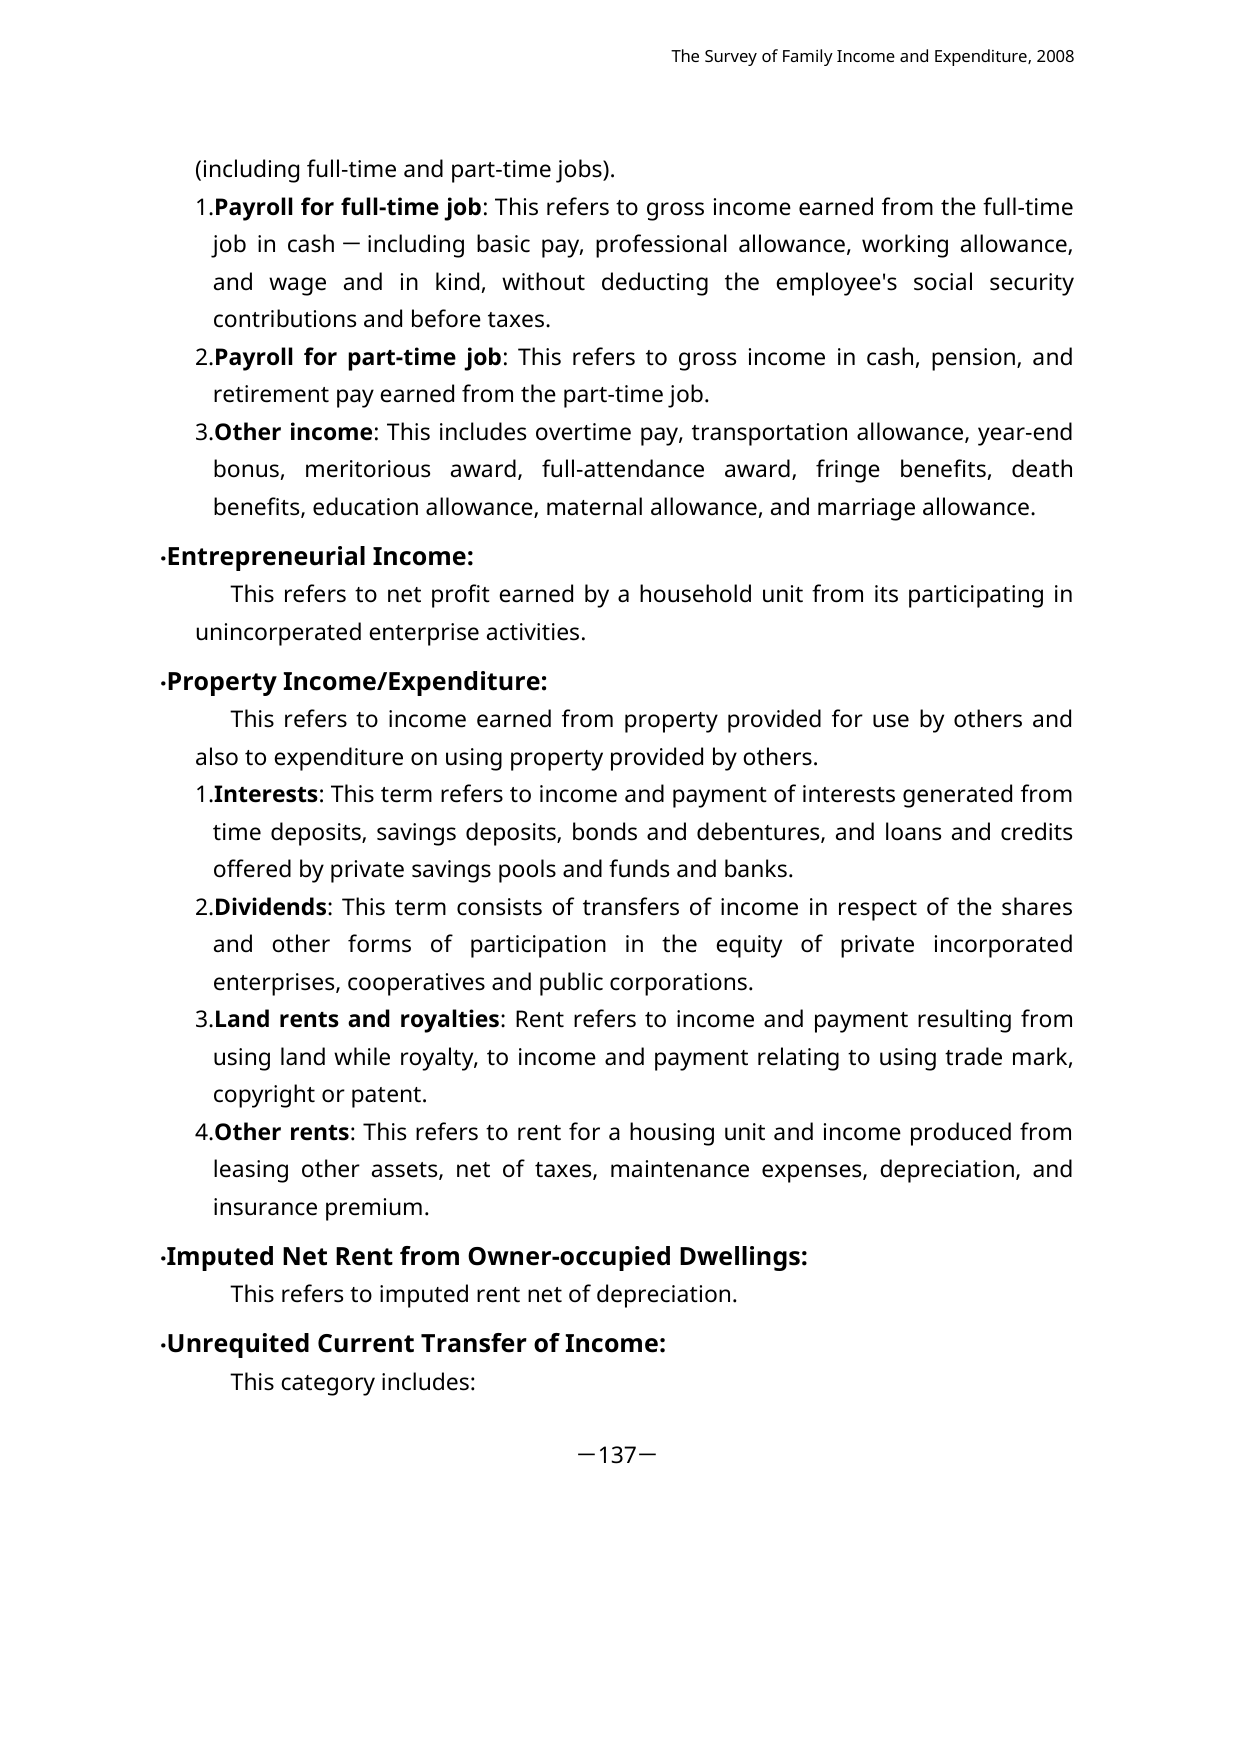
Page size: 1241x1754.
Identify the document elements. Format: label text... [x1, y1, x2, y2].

text 3.Land rents and royalties: Rent refers to income and payment resulting from using land while royalty, to income and payment relating to using trade mark, copyright or patent. [195, 998, 1075, 1110]
text 4.Other rents: This refers to rent for a housing unit and income produced from leasing other assets, net of taxes, maintenance expenses, depreciation, and insurance premium. [195, 1110, 1075, 1223]
text ‧Entrepreneurial Income: [159, 535, 1075, 573]
text 1.Interests: This term refers to income and payment of interests generated from time deposits, savings deposits, bonds and debentures, and loans and credits offered by private savings pools and funds and banks. [195, 773, 1075, 885]
text ‧Property Income/Expenditure: [159, 660, 1075, 698]
text This category includes: [195, 1360, 1075, 1398]
text This refers to imputed rent net of depreciation. [195, 1273, 1075, 1310]
text This refers to net profit earned by a household unit from its participating in unincorperated enterprise activities. [195, 573, 1075, 648]
text 2.Dividends: This term consists of transfers of income in respect of the shares and other forms of participation in the equity of private incorporated enterprises, cooperatives and public corporations. [195, 885, 1075, 998]
text ‧Unrequited Current Transfer of Income: [159, 1323, 1075, 1360]
text 1.Payroll for full-time job: This refers to gross income earned from the full-time job in cash－including basic pay, professional allowance, working allowance, and wage and in kind, without deducting the employee's social security contributions and before taxes. [195, 185, 1075, 335]
text This refers to income earned from property provided for use by others and also to expenditure on using property provided by others. [195, 698, 1075, 773]
text 3.Other income: This includes overtime pay, transportation allowance, year-end bonus, meritorious award, full-attendance award, fringe benefits, death benefits, education allowance, maternal allowance, and marriage allowance. [195, 410, 1075, 523]
text (including full-time and part-time jobs). [195, 148, 1075, 185]
text ‧Imputed Net Rent from Owner-occupied Dwellings: [159, 1235, 1075, 1273]
text 2.Payroll for part-time job: This refers to gross income in cash, pension, and retirement pay earned from the part-time job. [195, 335, 1075, 410]
